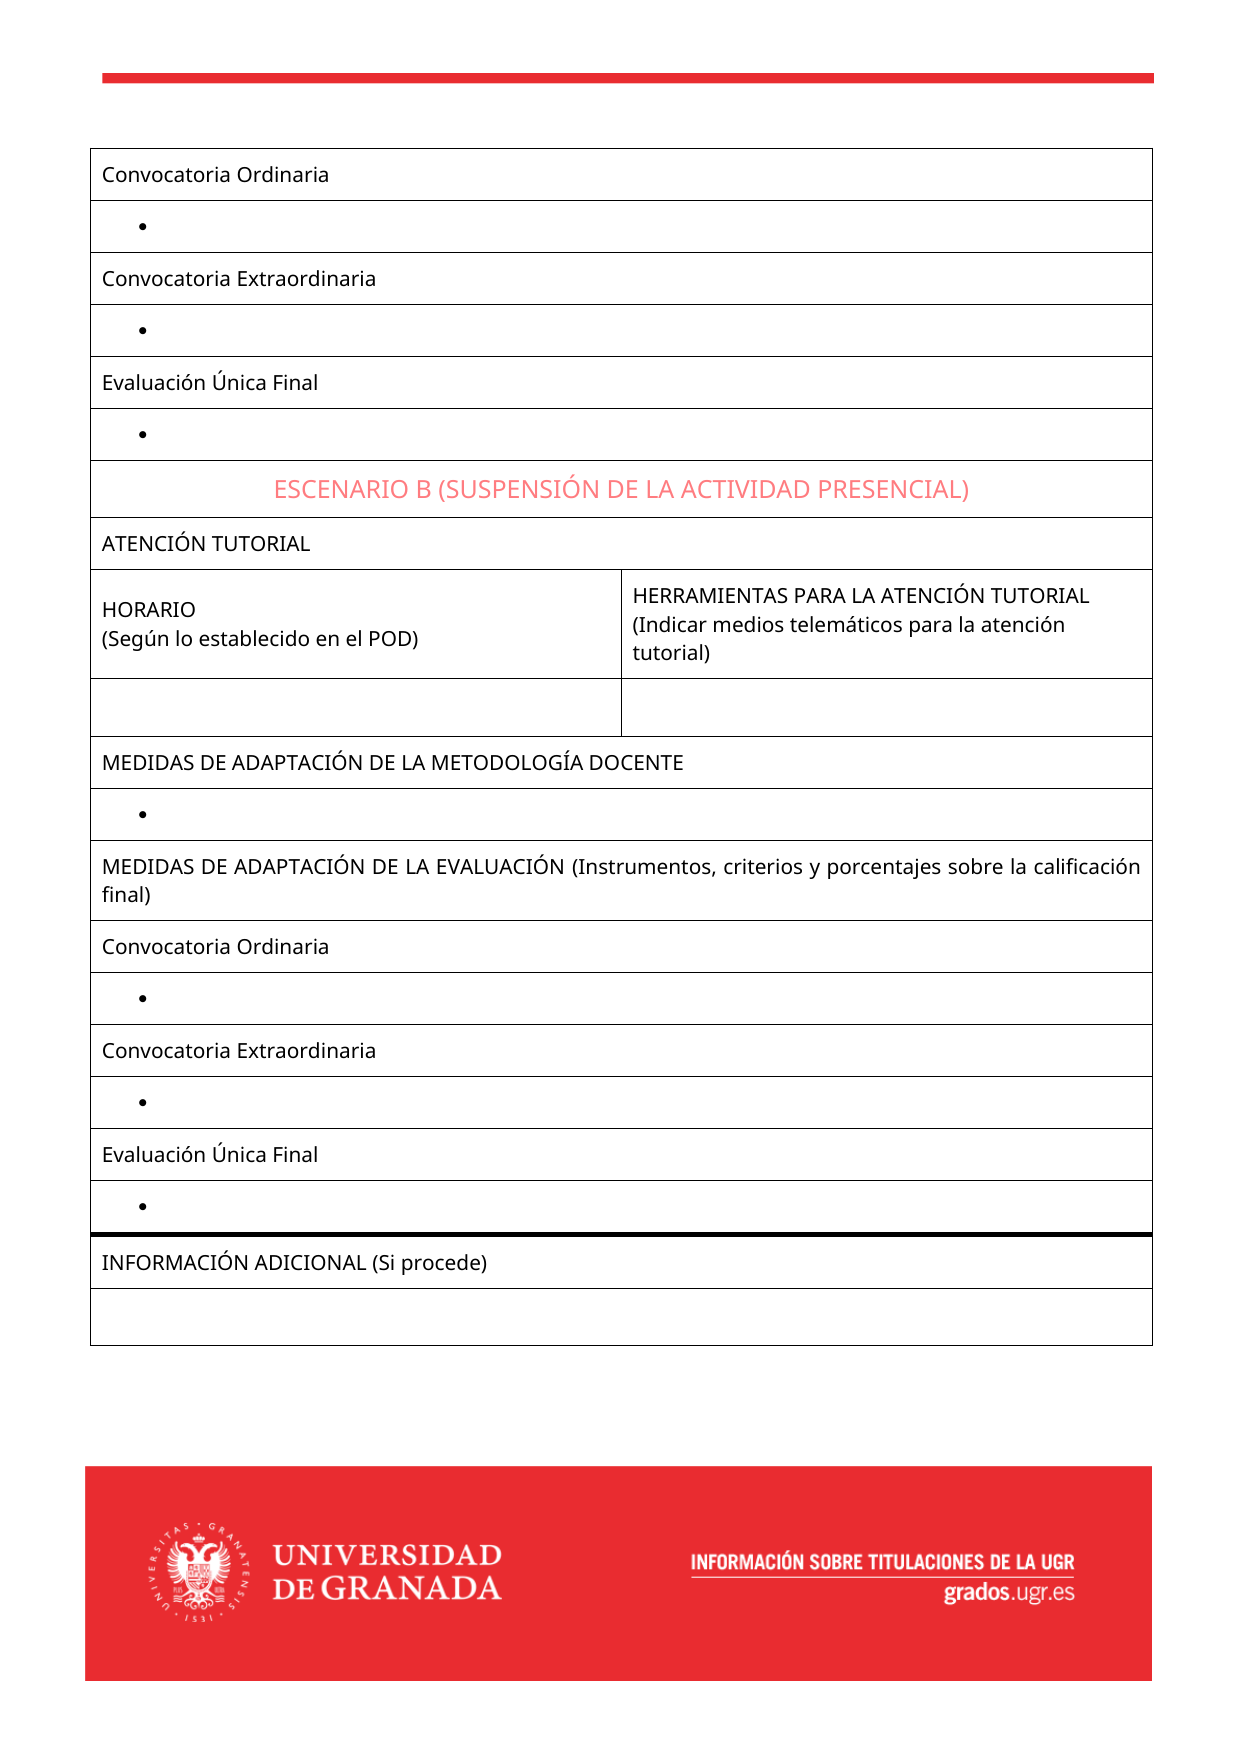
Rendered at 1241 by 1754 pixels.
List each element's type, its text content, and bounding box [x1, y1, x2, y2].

picture [83, 1465, 1152, 1681]
picture [102, 73, 1154, 143]
table_cell [91, 789, 1152, 839]
table_cell [91, 1077, 1152, 1128]
table_cell [91, 201, 1152, 252]
table_cell Evaluación Única Final [91, 1129, 1152, 1180]
table_cell [91, 305, 1152, 356]
table_cell Evaluación Única Final [91, 357, 1152, 407]
table_cell [91, 973, 1152, 1024]
table_cell [91, 679, 621, 736]
table_cell MEDIDAS DE ADAPTACIÓN DE LA EVALUACIÓN (Instrumentos, criterios y porcentajes sobre la calificación final) [91, 841, 1152, 920]
table_cell ATENCIÓN TUTORIAL [91, 518, 1152, 569]
table_cell MEDIDAS DE ADAPTACIÓN DE LA METODOLOGÍA DOCENTE [91, 737, 1152, 787]
table_cell Convocatoria Ordinaria [91, 149, 1152, 199]
table_cell [91, 1289, 1152, 1345]
table_cell Convocatoria Extraordinaria [91, 1025, 1152, 1076]
table_cell Convocatoria Extraordinaria [91, 253, 1152, 303]
table_cell INFORMACIÓN ADICIONAL (Si procede) [91, 1237, 1152, 1287]
table_cell HORARIO (Según lo establecido en el POD) [91, 570, 621, 678]
table_cell HERRAMIENTAS PARA LA ATENCIÓN TUTORIAL (Indicar medios telemáticos para la atención tutorial) [622, 570, 1152, 678]
table_cell [91, 1181, 1152, 1232]
table_cell Convocatoria Ordinaria [91, 921, 1152, 972]
table_cell [622, 679, 1152, 736]
table_cell [91, 409, 1152, 459]
table_cell ESCENARIO B (SUSPENSIÓN DE LA ACTIVIDAD PRESENCIAL) [91, 461, 1152, 517]
